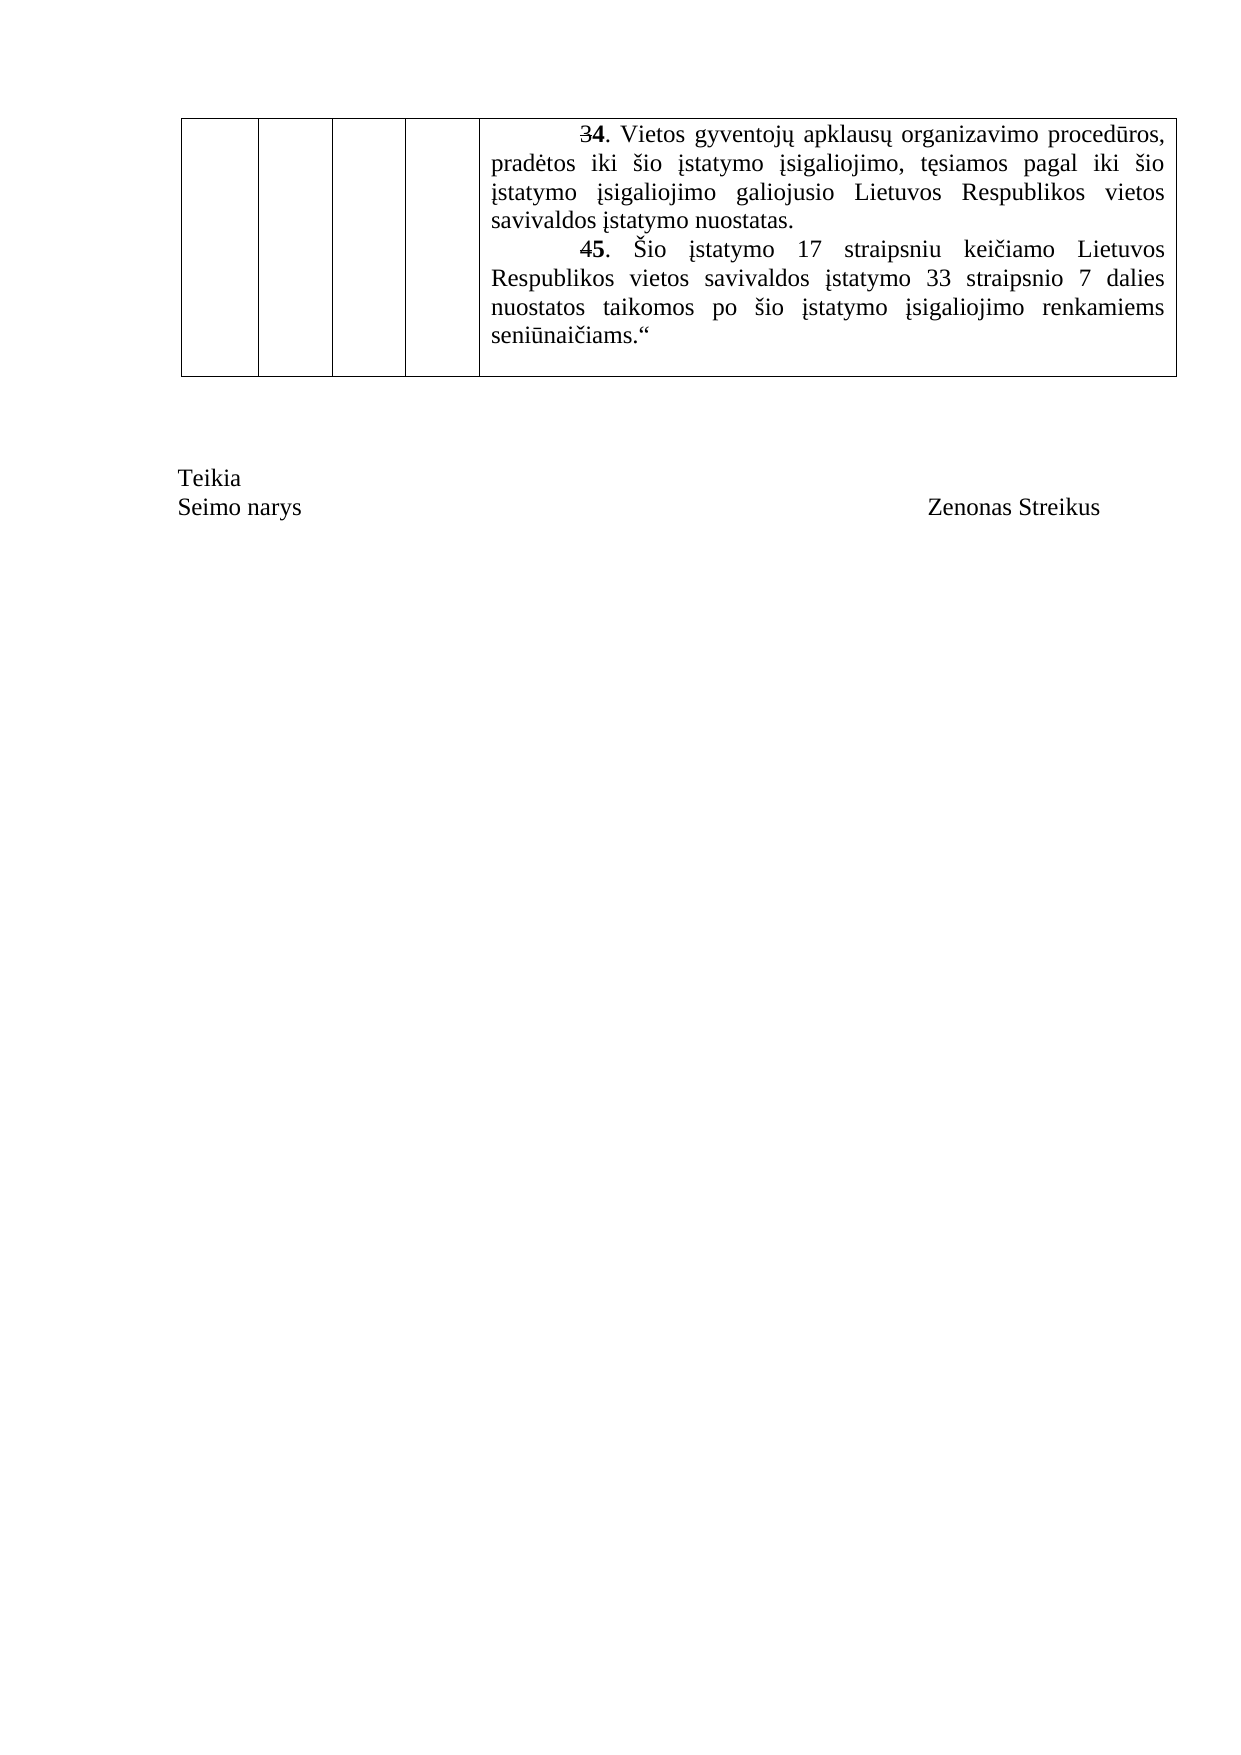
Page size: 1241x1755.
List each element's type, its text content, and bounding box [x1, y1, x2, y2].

text Seimo narys (Parašas) Zenonas Streikus [177, 492, 1181, 520]
table_cell [406, 119, 479, 376]
table_cell 34. Vietos gyventojų apklausų organizavimo procedūros, pradėtos iki šio įstatymo įsigaliojimo, tęsiamos pagal iki šio įstatymo įsigaliojimo galiojusio Lietuvos Respublikos vietos savivaldos įstatymo nuostatas. 45. Šio įstatymo 17 straipsniu keičiamo Lietuvos Respublikos vietos savivaldos įstatymo 33 straipsnio 7 dalies nuostatos taikomos po šio įstatymo įsigaliojimo renkamiems seniūnaičiams.“ [480, 119, 1176, 376]
table_cell [182, 119, 258, 376]
text Teikia [177, 463, 1181, 492]
table_cell [259, 119, 332, 376]
table_cell [333, 119, 405, 376]
